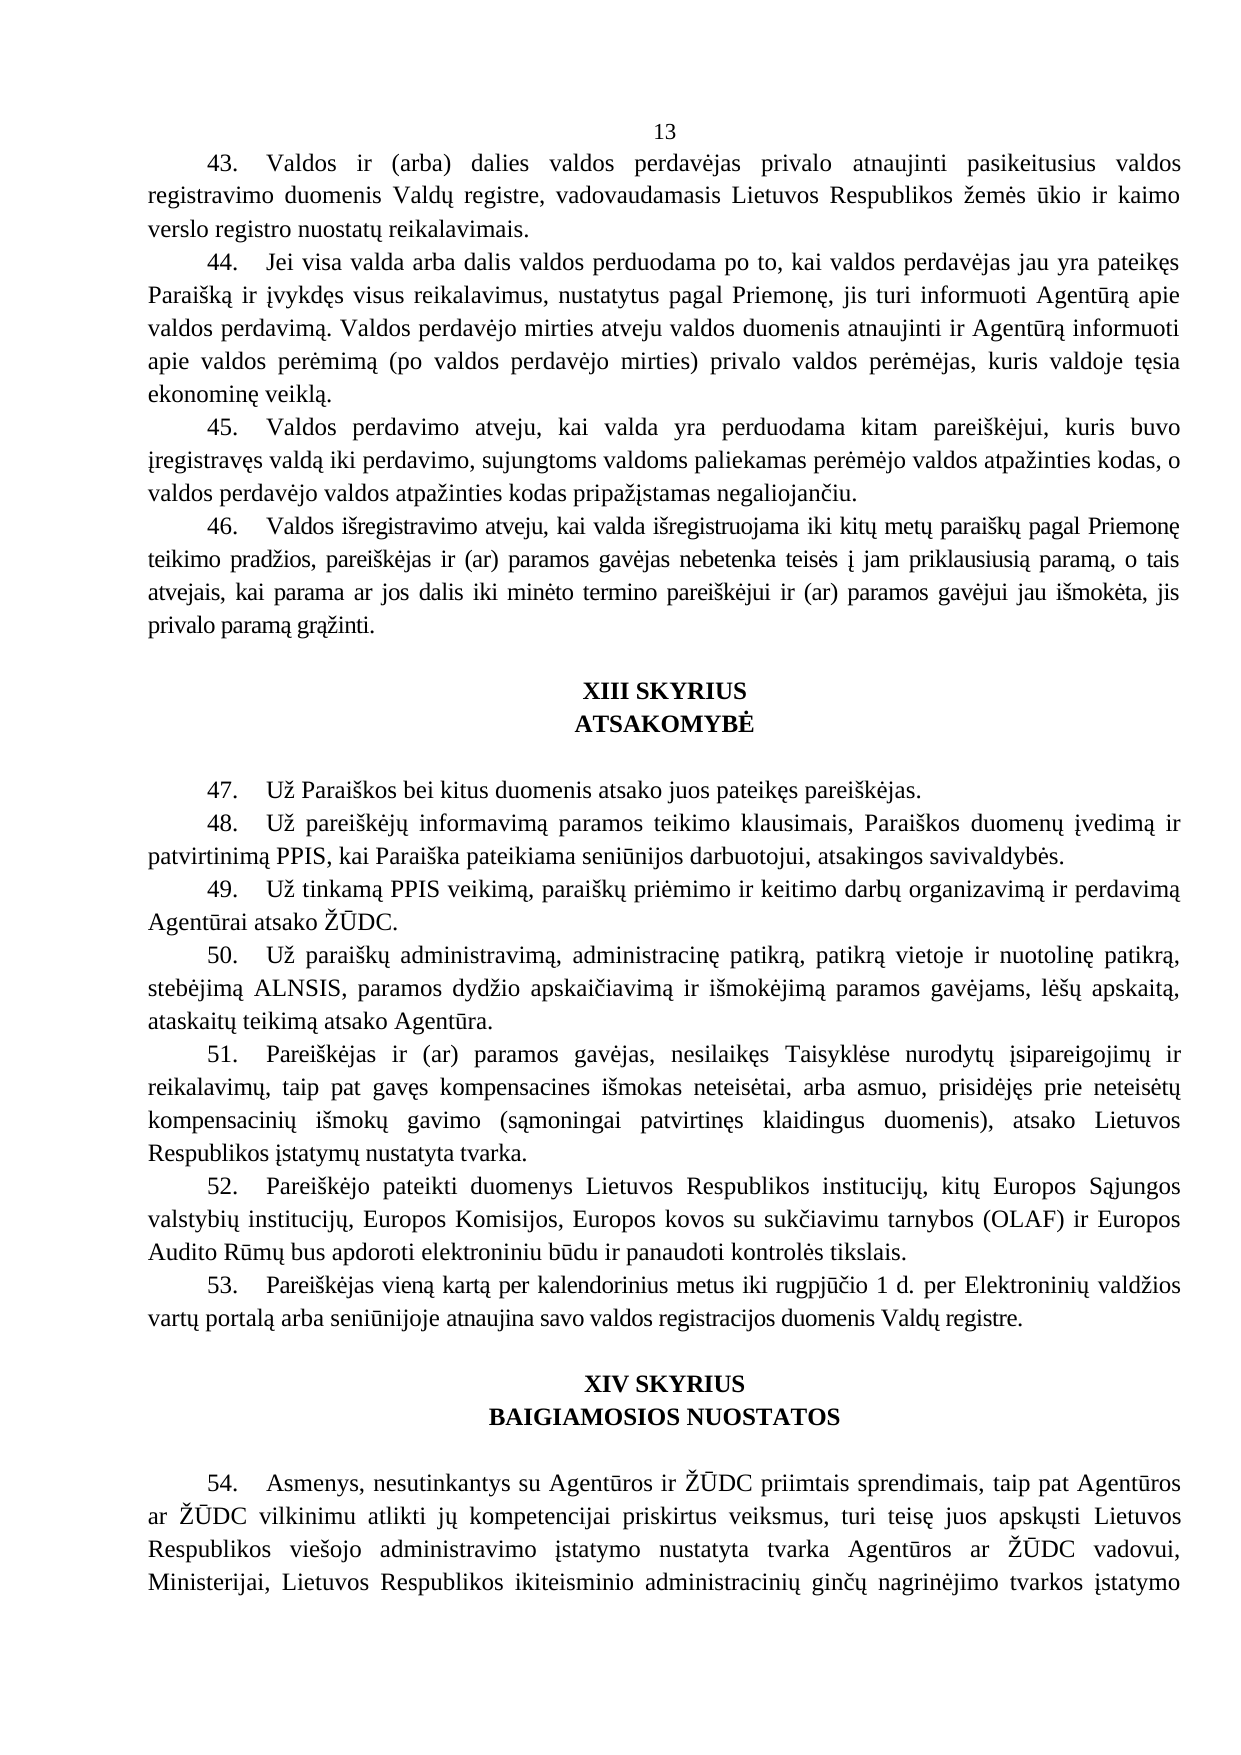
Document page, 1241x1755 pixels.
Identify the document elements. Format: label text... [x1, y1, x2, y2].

text 54. Asmenys, nesutinkantys su Agentūros ir ŽŪDC priimtais sprendimais, taip pat Agentūros ar ŽŪDC vilkinimu atlikti jų kompetencijai priskirtus veiksmus, turi teisę juos apskųsti Lietuvos Respublikos viešojo administravimo įstatymo nustatyta tvarka Agentūros ar ŽŪDC vadovui, Ministerijai, Lietuvos Respublikos ikiteisminio administracinių ginčų nagrinėjimo tvarkos įstatymo [148, 1468, 1181, 1596]
text 53. Pareiškėjas vieną kartą per kalendorinius metus iki rugpjūčio 1 d. per Elektroninių valdžios vartų portalą arba seniūnijoje atnaujina savo valdos registracijos duomenis Valdų registre. [148, 1270, 1181, 1332]
text 47. Už Paraiškos bei kitus duomenis atsako juos pateikęs pareiškėjas. [148, 775, 1181, 804]
text 46. Valdos išregistravimo atveju, kai valda išregistruojama iki kitų metų paraiškų pagal Priemonę teikimo pradžios, pareiškėjas ir (ar) paramos gavėjas nebetenka teisės į jam priklausiusią paramą, o tais atvejais, kai parama ar jos dalis iki minėto termino pareiškėjui ir (ar) paramos gavėjui jau išmokėta, jis privalo paramą grąžinti. [148, 511, 1181, 639]
text 44. Jei visa valda arba dalis valdos perduodama po to, kai valdos perdavėjas jau yra pateikęs Paraišką ir įvykdęs visus reikalavimus, nustatytus pagal Priemonę, jis turi informuoti Agentūrą apie valdos perdavimą. Valdos perdavėjo mirties atveju valdos duomenis atnaujinti ir Agentūrą informuoti apie valdos perėmimą (po valdos perdavėjo mirties) privalo valdos perėmėjas, kuris valdoje tęsia ekonominę veiklą. [148, 247, 1181, 407]
text XIV SKYRIUS [148, 1369, 1181, 1398]
text 43. Valdos ir (arba) dalies valdos perdavėjas privalo atnaujinti pasikeitusius valdos registravimo duomenis Valdų registre, vadovaudamasis Lietuvos Respublikos žemės ūkio ir kaimo verslo registro nuostatų reikalavimais. [148, 148, 1181, 242]
text BAIGIAMOSIOS NUOSTATOS [148, 1402, 1181, 1431]
text 52. Pareiškėjo pateikti duomenys Lietuvos Respublikos institucijų, kitų Europos Sąjungos valstybių institucijų, Europos Komisijos, Europos kovos su sukčiavimu tarnybos (OLAF) ir Europos Audito Rūmų bus apdoroti elektroniniu būdu ir panaudoti kontrolės tikslais. [148, 1171, 1181, 1266]
text ATSAKOMYBĖ [148, 709, 1181, 738]
text 48. Už pareiškėjų informavimą paramos teikimo klausimais, Paraiškos duomenų įvedimą ir patvirtinimą PPIS, kai Paraiška pateikiama seniūnijos darbuotojui, atsakingos savivaldybės. [148, 808, 1181, 870]
text 50. Už paraiškų administravimą, administracinę patikrą, patikrą vietoje ir nuotolinę patikrą, stebėjimą ALNSIS, paramos dydžio apskaičiavimą ir išmokėjimą paramos gavėjams, lėšų apskaitą, ataskaitų teikimą atsako Agentūra. [148, 940, 1181, 1035]
text 51. Pareiškėjas ir (ar) paramos gavėjas, nesilaikęs Taisyklėse nurodytų įsipareigojimų ir reikalavimų, taip pat gavęs kompensacines išmokas neteisėtai, arba asmuo, prisidėjęs prie neteisėtų kompensacinių išmokų gavimo (sąmoningai patvirtinęs klaidingus duomenis), atsako Lietuvos Respublikos įstatymų nustatyta tvarka. [148, 1039, 1181, 1167]
text 49. Už tinkamą PPIS veikimą, paraiškų priėmimo ir keitimo darbų organizavimą ir perdavimą Agentūrai atsako ŽŪDC. [148, 874, 1181, 936]
text XIII SKYRIUS [148, 676, 1181, 705]
text 45. Valdos perdavimo atveju, kai valda yra perduodama kitam pareiškėjui, kuris buvo įregistravęs valdą iki perdavimo, sujungtoms valdoms paliekamas perėmėjo valdos atpažinties kodas, o valdos perdavėjo valdos atpažinties kodas pripažįstamas negaliojančiu. [148, 412, 1181, 507]
